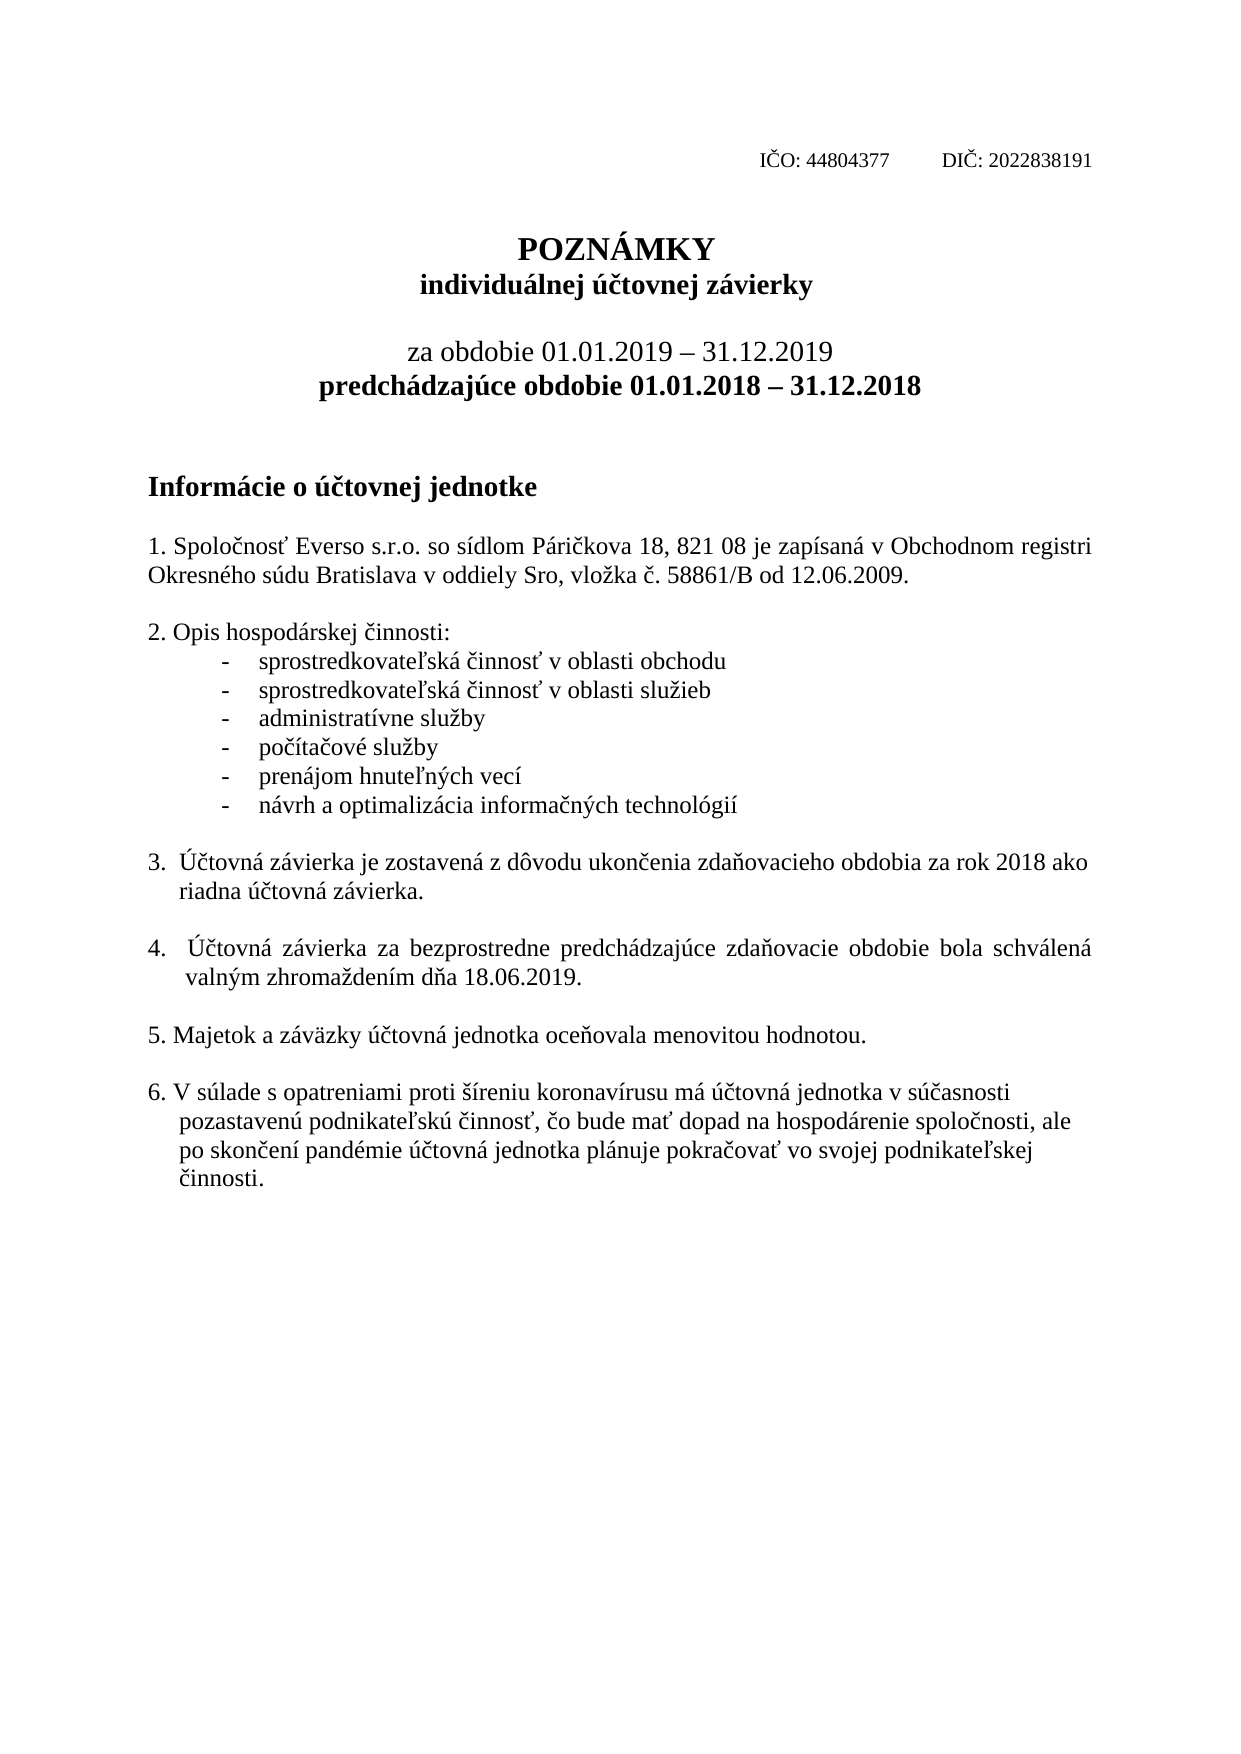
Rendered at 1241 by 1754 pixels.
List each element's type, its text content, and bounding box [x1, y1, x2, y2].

text za obdobie 01.01.2019 – 31.12.2019 [148, 334, 1093, 368]
text POZNÁMKY [148, 229, 1093, 267]
text 2. Opis hospodárskej činnosti: [148, 617, 1093, 646]
list prenájom hnuteľných vecí [221, 761, 1093, 790]
subtitle 5. Majetok a záväzky účtovná jednotka oceňovala menovitou hodnotou. [148, 1020, 1093, 1048]
text IČO: 44804377 DIČ: 2022838191 [148, 148, 1093, 172]
text predchádzajúce obdobie 01.01.2018 – 31.12.2018 [148, 368, 1093, 402]
text 3. Účtovná závierka je zostavená z dôvodu ukončenia zdaňovacieho obdobia za rok 2018 ako [148, 847, 1093, 876]
text riadna účtovná závierka. [148, 876, 1093, 905]
list návrh a optimalizácia informačných technológií [221, 790, 1093, 818]
text 6. V súlade s opatreniami proti šíreniu koronavírusu má účtovná jednotka v súčasnosti pozastavenú podnikateľskú činnosť, čo bude mať dopad na hospodárenie spoločnosti, ale po skončení pandémie účtovná jednotka plánuje pokračovať vo svojej podnikateľskej činnosti. [148, 1077, 1093, 1192]
text 1. Spoločnosť Everso s.r.o. so sídlom Páričkova 18, 821 08 je zapísaná v Obchodnom registri Okresného súdu Bratislava v oddiely Sro, vložka č. 58861/B od 12.06.2009. [148, 531, 1093, 588]
list počítačové služby [221, 732, 1093, 761]
text 4. Účtovná závierka za bezprostredne predchádzajúce zdaňovacie obdobie bola schválená valným zhromaždením dňa 18.06.2019. [148, 933, 1093, 991]
text Informácie o účtovnej jednotke [148, 469, 1093, 502]
text individuálnej účtovnej závierky [148, 267, 1093, 301]
list sprostredkovateľská činnosť v oblasti služieb [221, 675, 1093, 703]
list sprostredkovateľská činnosť v oblasti obchodu [221, 646, 1093, 675]
list administratívne služby [221, 703, 1093, 732]
